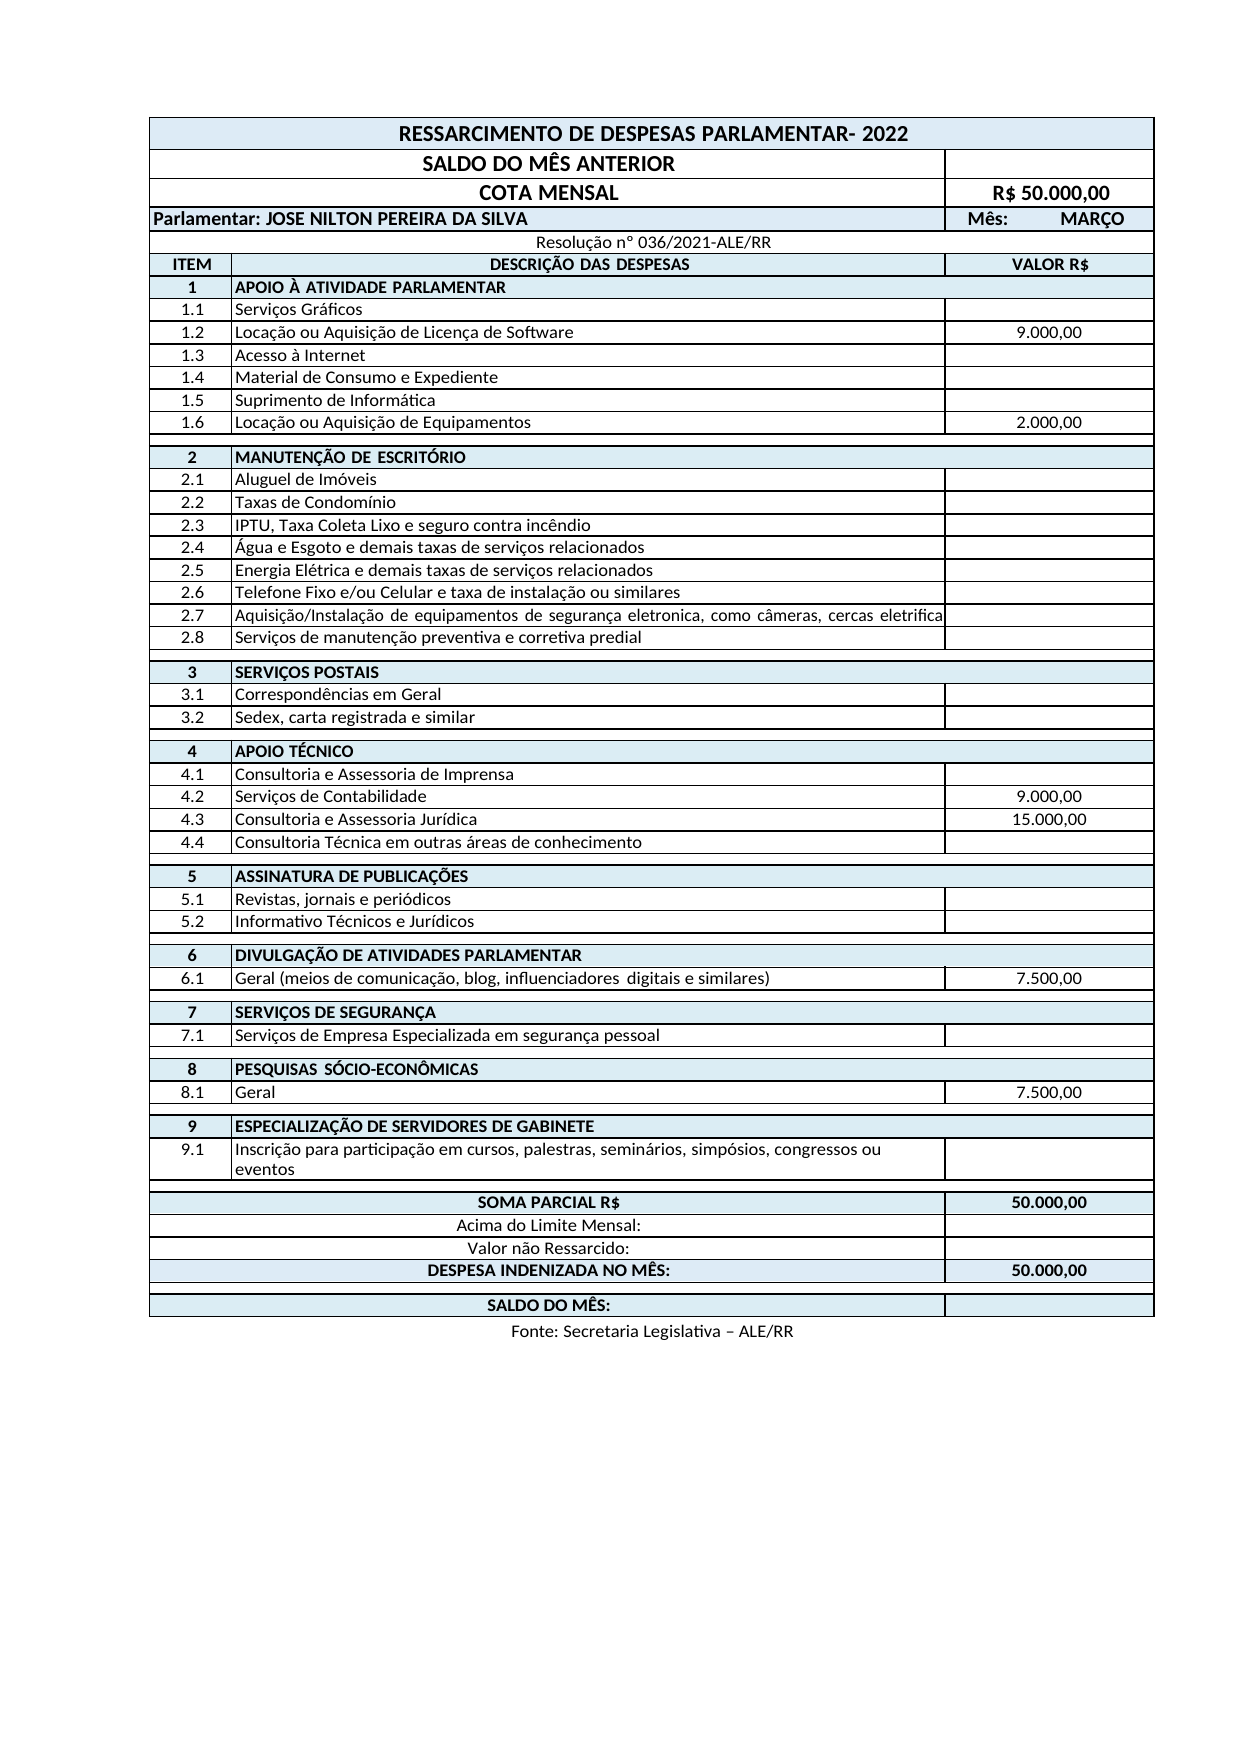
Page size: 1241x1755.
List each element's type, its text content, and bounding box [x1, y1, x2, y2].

table_cell Sedex, carta registrada e similar [232, 707, 944, 728]
table_cell Serviços de manutenção preventiva e corretiva predial [232, 627, 944, 648]
table_cell Serviços de Empresa Especializada em segurança pessoal [232, 1025, 944, 1046]
table_cell 3.2 [150, 707, 231, 728]
table_cell Geral (meios de comunicação, blog, influenciadores digitais e similares) [232, 968, 944, 989]
table_cell [946, 390, 1153, 411]
table_cell 3 [150, 662, 231, 683]
table_cell 4 [150, 741, 231, 762]
table_cell DESCRIÇÃO DAS DESPESAS [232, 254, 944, 275]
table_cell 1.5 [150, 390, 231, 411]
table_cell Geral [232, 1082, 944, 1103]
table_cell 6 [150, 945, 231, 966]
table_cell 4.2 [150, 786, 231, 807]
table_cell [946, 1215, 1153, 1236]
table_cell [946, 537, 1153, 558]
table_cell Energia Elétrica e demais taxas de serviços relacionados [232, 560, 944, 581]
table_cell COTA MENSAL [150, 179, 944, 206]
table_cell 1.6 [150, 412, 231, 433]
table_cell 15.000,00 [946, 809, 1153, 830]
table_cell SOMA PARCIAL R$ [150, 1193, 944, 1213]
table_cell 2.6 [150, 582, 231, 603]
table_cell [946, 707, 1153, 728]
table_cell Suprimento de Informática [232, 390, 944, 411]
table_cell 9.000,00 [946, 322, 1153, 343]
table_cell MANUTENÇÃO DE ESCRITÓRIO [232, 447, 1153, 468]
table_cell 4.4 [150, 832, 231, 853]
table_cell [946, 582, 1153, 603]
table_cell [946, 832, 1153, 853]
table_cell Locação ou Aquisição de Licença de Software [232, 322, 944, 343]
table_cell R$ 50.000,00 [946, 179, 1153, 206]
table_cell 7.1 [150, 1025, 231, 1046]
table_cell [946, 684, 1153, 705]
table_cell 2 [150, 447, 231, 468]
table_cell Parlamentar: JOSE NILTON PEREIRA DA SILVA [150, 208, 944, 230]
table_cell Locação ou Aquisição de Equipamentos [232, 412, 944, 433]
table_cell 5 [150, 866, 231, 887]
table_cell 9.1 [150, 1139, 231, 1179]
table_cell 8 [150, 1059, 231, 1080]
table_cell DESPESA INDENIZADA NO MÊS: [150, 1260, 944, 1281]
table_cell [150, 1181, 1153, 1191]
table_cell [946, 1295, 1153, 1316]
table_cell Valor não Ressarcido: [150, 1238, 944, 1259]
table_cell Consultoria Técnica em outras áreas de conhecimento [232, 832, 944, 853]
table_cell 2.000,00 [946, 412, 1153, 433]
text Fonte: Secretaria Legislativa – ALE/RR [510, 1320, 794, 1342]
table_cell Aluguel de Imóveis [232, 469, 944, 490]
table_cell Revistas, jornais e periódicos [232, 888, 944, 909]
table_cell [946, 627, 1153, 648]
table_cell 1.2 [150, 322, 231, 343]
table_cell [946, 888, 1153, 909]
table_cell [946, 515, 1153, 535]
table_cell 1.4 [150, 367, 231, 388]
table_cell Resolução nº 036/2021-ALE/RR [150, 232, 1153, 252]
table_cell SERVIÇOS DE SEGURANÇA [232, 1002, 1153, 1023]
table_cell [946, 560, 1153, 581]
table_cell Serviços Gráficos [232, 299, 944, 320]
table_cell 1 [150, 277, 231, 298]
table_cell Correspondências em Geral [232, 684, 944, 705]
table_cell [946, 299, 1153, 320]
table_cell APOIO TÉCNICO [232, 741, 1153, 762]
table_cell VALOR R$ [946, 254, 1153, 275]
table_cell [946, 469, 1153, 490]
table_cell 2.7 [150, 605, 231, 626]
table_cell [946, 1139, 1153, 1179]
table_cell [150, 991, 1153, 1001]
table_cell Água e Esgoto e demais taxas de serviços relacionados [232, 537, 944, 558]
table_cell Taxas de Condomínio [232, 492, 944, 513]
table_cell 2.1 [150, 469, 231, 490]
table_cell PESQUISAS SÓCIO-ECONÔMICAS [232, 1059, 1153, 1080]
table_cell 50.000,00 [946, 1193, 1153, 1213]
table_cell Consultoria e Assessoria Jurídica [232, 809, 944, 830]
table_cell Material de Consumo e Expediente [232, 367, 944, 388]
table_cell 2.8 [150, 627, 231, 648]
table_cell 7 [150, 1002, 231, 1023]
table_cell 1.3 [150, 345, 231, 366]
table_cell ESPECIALIZAÇÃO DE SERVIDORES DE GABINETE [232, 1116, 1153, 1137]
table_cell 4.3 [150, 809, 231, 830]
table_cell 7.500,00 [946, 968, 1153, 989]
table_cell [946, 367, 1153, 388]
table_cell [150, 1283, 1153, 1293]
table_cell 9.000,00 [946, 786, 1153, 807]
table_cell 2.5 [150, 560, 231, 581]
table_cell 2.4 [150, 537, 231, 558]
table_cell [150, 934, 1153, 944]
table_cell 9 [150, 1116, 231, 1137]
table_cell 1.1 [150, 299, 231, 320]
table_cell [150, 1047, 1153, 1057]
table_cell IPTU, Taxa Coleta Lixo e seguro contra incêndio [232, 515, 944, 535]
table_cell Informativo Técnicos e Jurídicos [232, 911, 944, 932]
table_cell Acesso à Internet [232, 345, 944, 366]
table_cell 4.1 [150, 764, 231, 785]
table_cell [150, 1104, 1153, 1114]
table_cell [150, 730, 1153, 739]
table_cell 6.1 [150, 968, 231, 989]
table_cell Acima do Limite Mensal: [150, 1215, 944, 1236]
table_cell ASSINATURA DE PUBLICAÇÕES [232, 866, 1153, 887]
table_cell Consultoria e Assessoria de Imprensa [232, 764, 944, 785]
table_header RESSARCIMENTO DE DESPESAS PARLAMENTAR- 2022 [150, 118, 1153, 149]
table_cell SERVIÇOS POSTAIS [232, 662, 1153, 683]
table_cell [150, 650, 1153, 660]
table_cell [946, 1238, 1153, 1259]
table_cell SALDO DO MÊS ANTERIOR [150, 150, 944, 177]
table_cell 8.1 [150, 1082, 231, 1103]
table_cell Mês: MARÇO [946, 208, 1153, 230]
table_cell APOIO À ATIVIDADE PARLAMENTAR [232, 277, 1153, 298]
table_cell Telefone Fixo e/ou Celular e taxa de instalação ou similares [232, 582, 944, 603]
table_cell 5.2 [150, 911, 231, 932]
table_cell [150, 435, 1153, 445]
table_cell ITEM [150, 254, 231, 275]
table_cell SALDO DO MÊS: [150, 1295, 944, 1316]
table_cell [150, 854, 1153, 864]
table_cell Serviços de Contabilidade [232, 786, 944, 807]
table_cell Inscrição para participação em cursos, palestras, seminários, simpósios, congressos ou eventos [232, 1139, 944, 1179]
table_cell 5.1 [150, 888, 231, 909]
table_cell 2.3 [150, 515, 231, 535]
table_cell 2.2 [150, 492, 231, 513]
table_cell [946, 345, 1153, 366]
table_cell 7.500,00 [946, 1082, 1153, 1103]
table_cell 3.1 [150, 684, 231, 705]
table_cell [946, 492, 1153, 513]
table_cell Aquisição/Instalação de equipamentos de segurança eletronica, como câmeras, cercas eletrifica [232, 605, 944, 626]
table_cell [946, 605, 1153, 626]
table_cell [946, 1025, 1153, 1046]
table_cell [946, 911, 1153, 932]
table_cell 50.000,00 [946, 1260, 1153, 1281]
table_cell [946, 764, 1153, 785]
table_cell DIVULGAÇÃO DE ATIVIDADES PARLAMENTAR [232, 945, 1153, 966]
table_cell [946, 150, 1153, 177]
